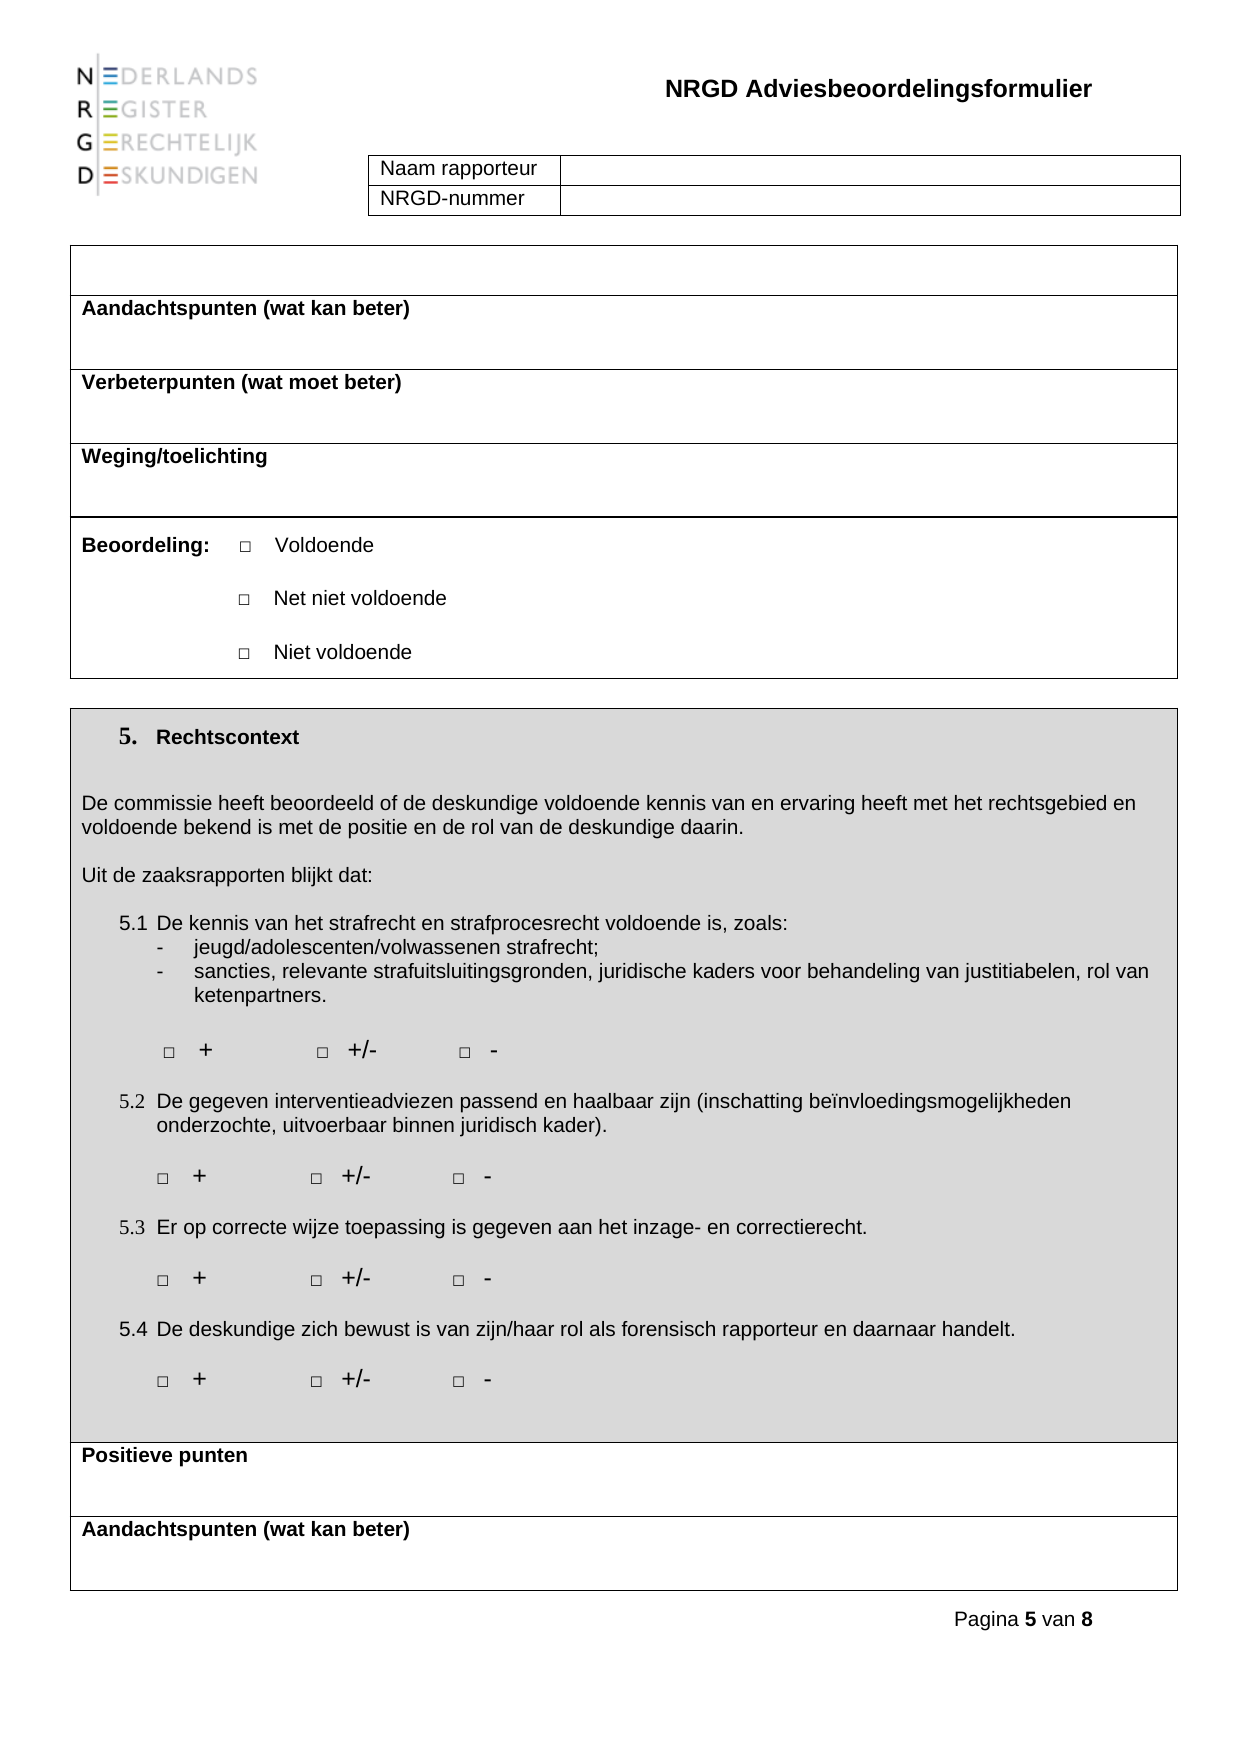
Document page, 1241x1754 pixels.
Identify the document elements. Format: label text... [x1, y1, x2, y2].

table_cell Aandachtspunten (wat kan beter) [71, 296, 1177, 368]
table_cell Aandachtspunten (wat kan beter) [71, 1517, 1177, 1590]
table_cell Verbeterpunten (wat moet beter) [71, 370, 1177, 442]
table_header Rechtscontext De commissie heeft beoordeeld of de deskundige voldoende kennis van en ervaring heeft met het rechtsgebied en voldoende bekend is met de positie en de rol van de deskundige daarin. Uit de zaaksrapporten blijkt dat: De kennis van het strafrecht en strafprocesrecht voldoende is, zoals: jeugd/adolescenten/volwassenen strafrecht; sancties, relevante strafuitsluitingsgronden, juridische kaders voor behandeling van justitiabelen, rol van ketenpartners. ☐ + ☐ +/- ☐ - De gegeven interventieadviezen passend en haalbaar zijn (inschatting beïnvloedingsmogelijkheden onderzochte, uitvoerbaar binnen juridisch kader). ☐ + ☐ +/- ☐ - Er op correcte wijze toepassing is gegeven aan het inzage- en correctierecht. ☐ + ☐ +/- ☐ - De deskundige zich bewust is van zijn/haar rol als forensisch rapporteur en daarnaar handelt. ☐ + ☐ +/- ☐ - [71, 709, 1177, 1442]
table_cell Weging/toelichting [71, 444, 1177, 516]
table_cell Beoordeling: ☐ Voldoende ☐ Net niet voldoende ☐ Niet voldoende [71, 518, 1177, 678]
table_cell [71, 246, 1177, 294]
table_cell Positieve punten [71, 1443, 1177, 1516]
